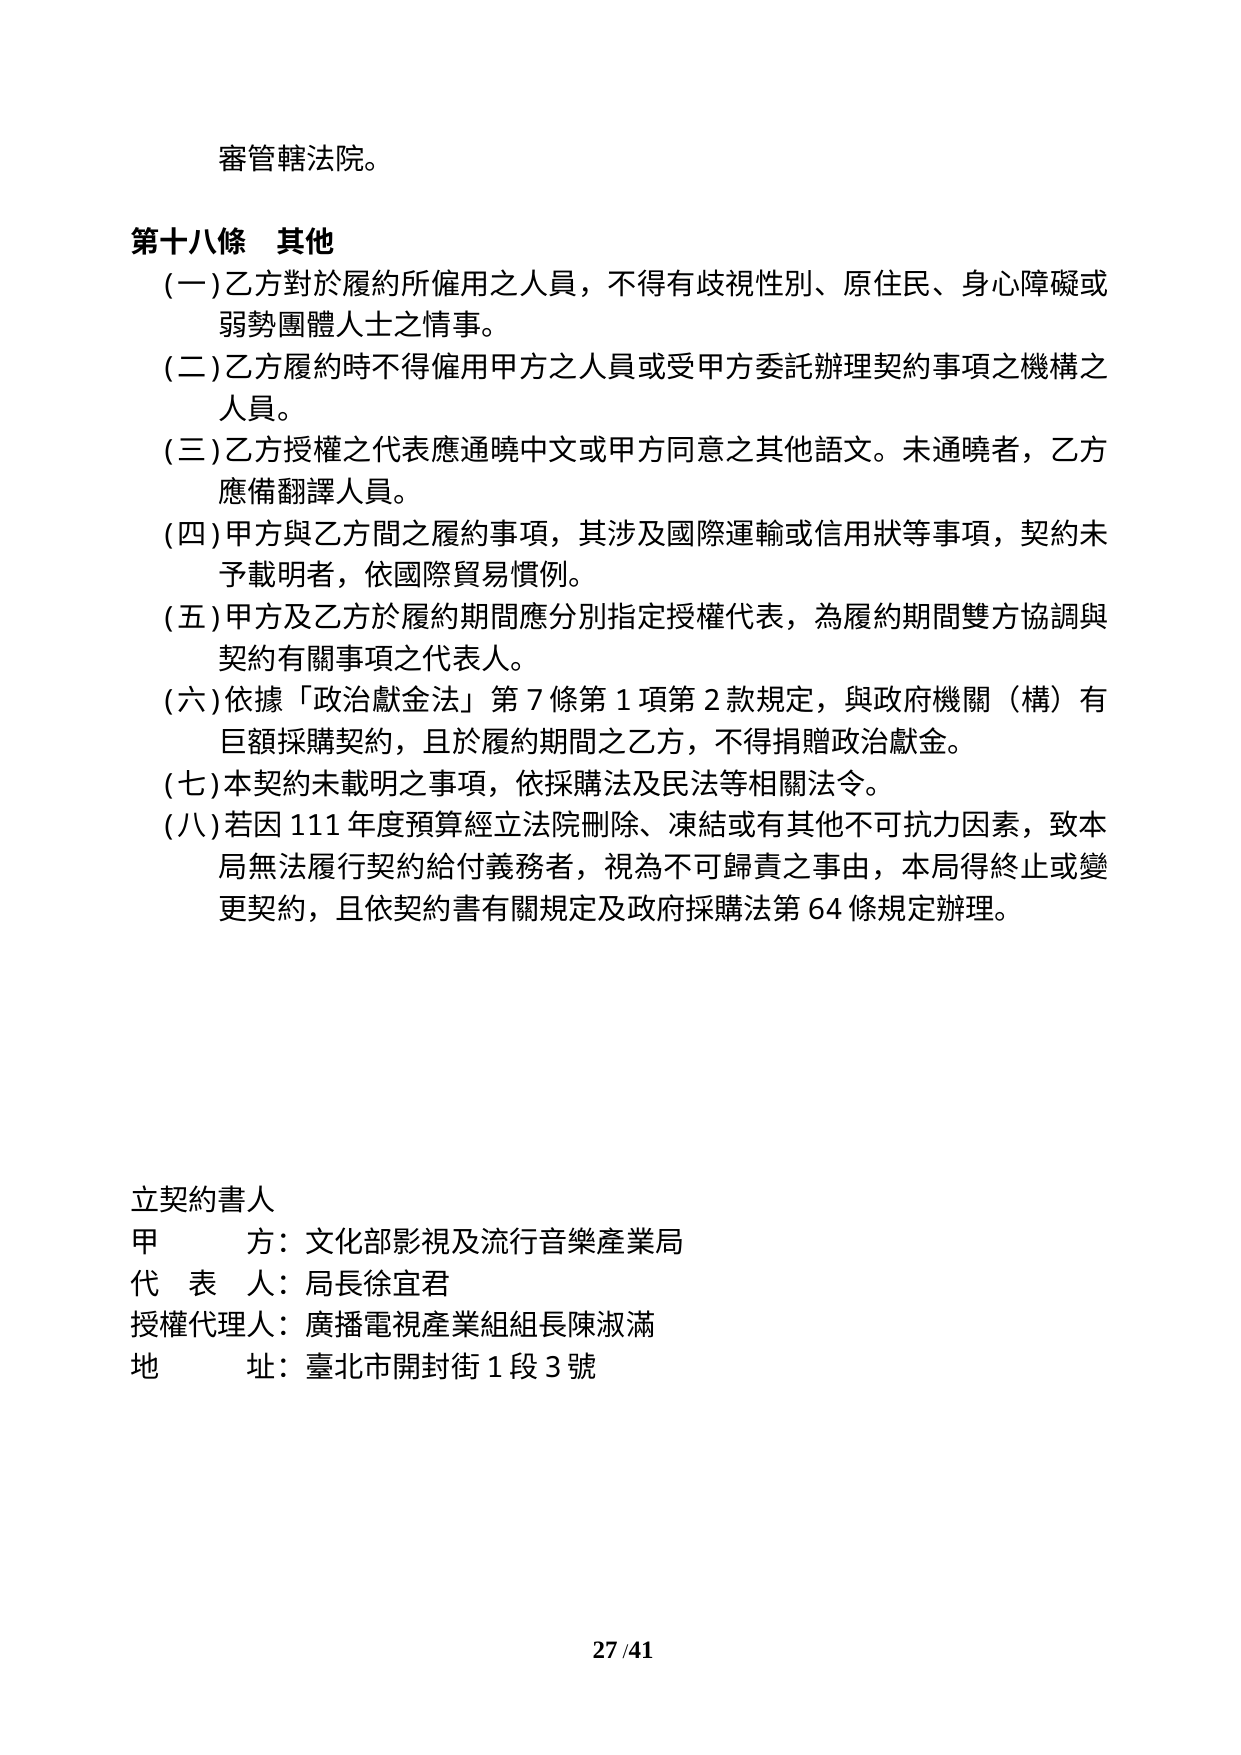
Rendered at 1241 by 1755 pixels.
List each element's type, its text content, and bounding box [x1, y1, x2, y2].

text 甲 方：文化部影視及流行音樂產業局 [130, 1219, 1110, 1261]
text (三)乙方授權之代表應通曉中文或甲方同意之其他語文。未通曉者，乙方應備翻譯人員。 [159, 427, 1110, 511]
text 立契約書人 [130, 1177, 1110, 1219]
text (一)乙方對於履約所僱用之人員，不得有歧視性別、原住民、身心障礙或弱勢團體人士之情事。 [159, 261, 1110, 344]
text (五)甲方及乙方於履約期間應分別指定授權代表，為履約期間雙方協調與契約有關事項之代表人。 [159, 594, 1110, 677]
text 地 址：臺北市開封街1段3號 [130, 1344, 1110, 1386]
text (八)若因111年度預算經立法院刪除、凍結或有其他不可抗力因素，致本局無法履行契約給付義務者，視為不可歸責之事由，本局得終止或變更契約，且依契約書有關規定及政府採購法第64條規定辦理。 [159, 802, 1110, 927]
text 代 表 人：局長徐宜君 [130, 1261, 1110, 1302]
text (六)依據「政治獻金法」第7條第1項第2款規定，與政府機關（構）有巨額採購契約，且於履約期間之乙方，不得捐贈政治獻金。 [159, 677, 1110, 761]
text 審管轄法院。 [159, 136, 1110, 177]
text 授權代理人：廣播電視產業組組長陳淑滿 [130, 1302, 1110, 1344]
text (四)甲方與乙方間之履約事項，其涉及國際運輸或信用狀等事項，契約未予載明者，依國際貿易慣例。 [159, 511, 1110, 594]
text 第十八條 其他 [130, 219, 1110, 261]
text (二)乙方履約時不得僱用甲方之人員或受甲方委託辦理契約事項之機構之人員。 [159, 344, 1110, 427]
text (七)本契約未載明之事項，依採購法及民法等相關法令。 [159, 761, 1110, 802]
